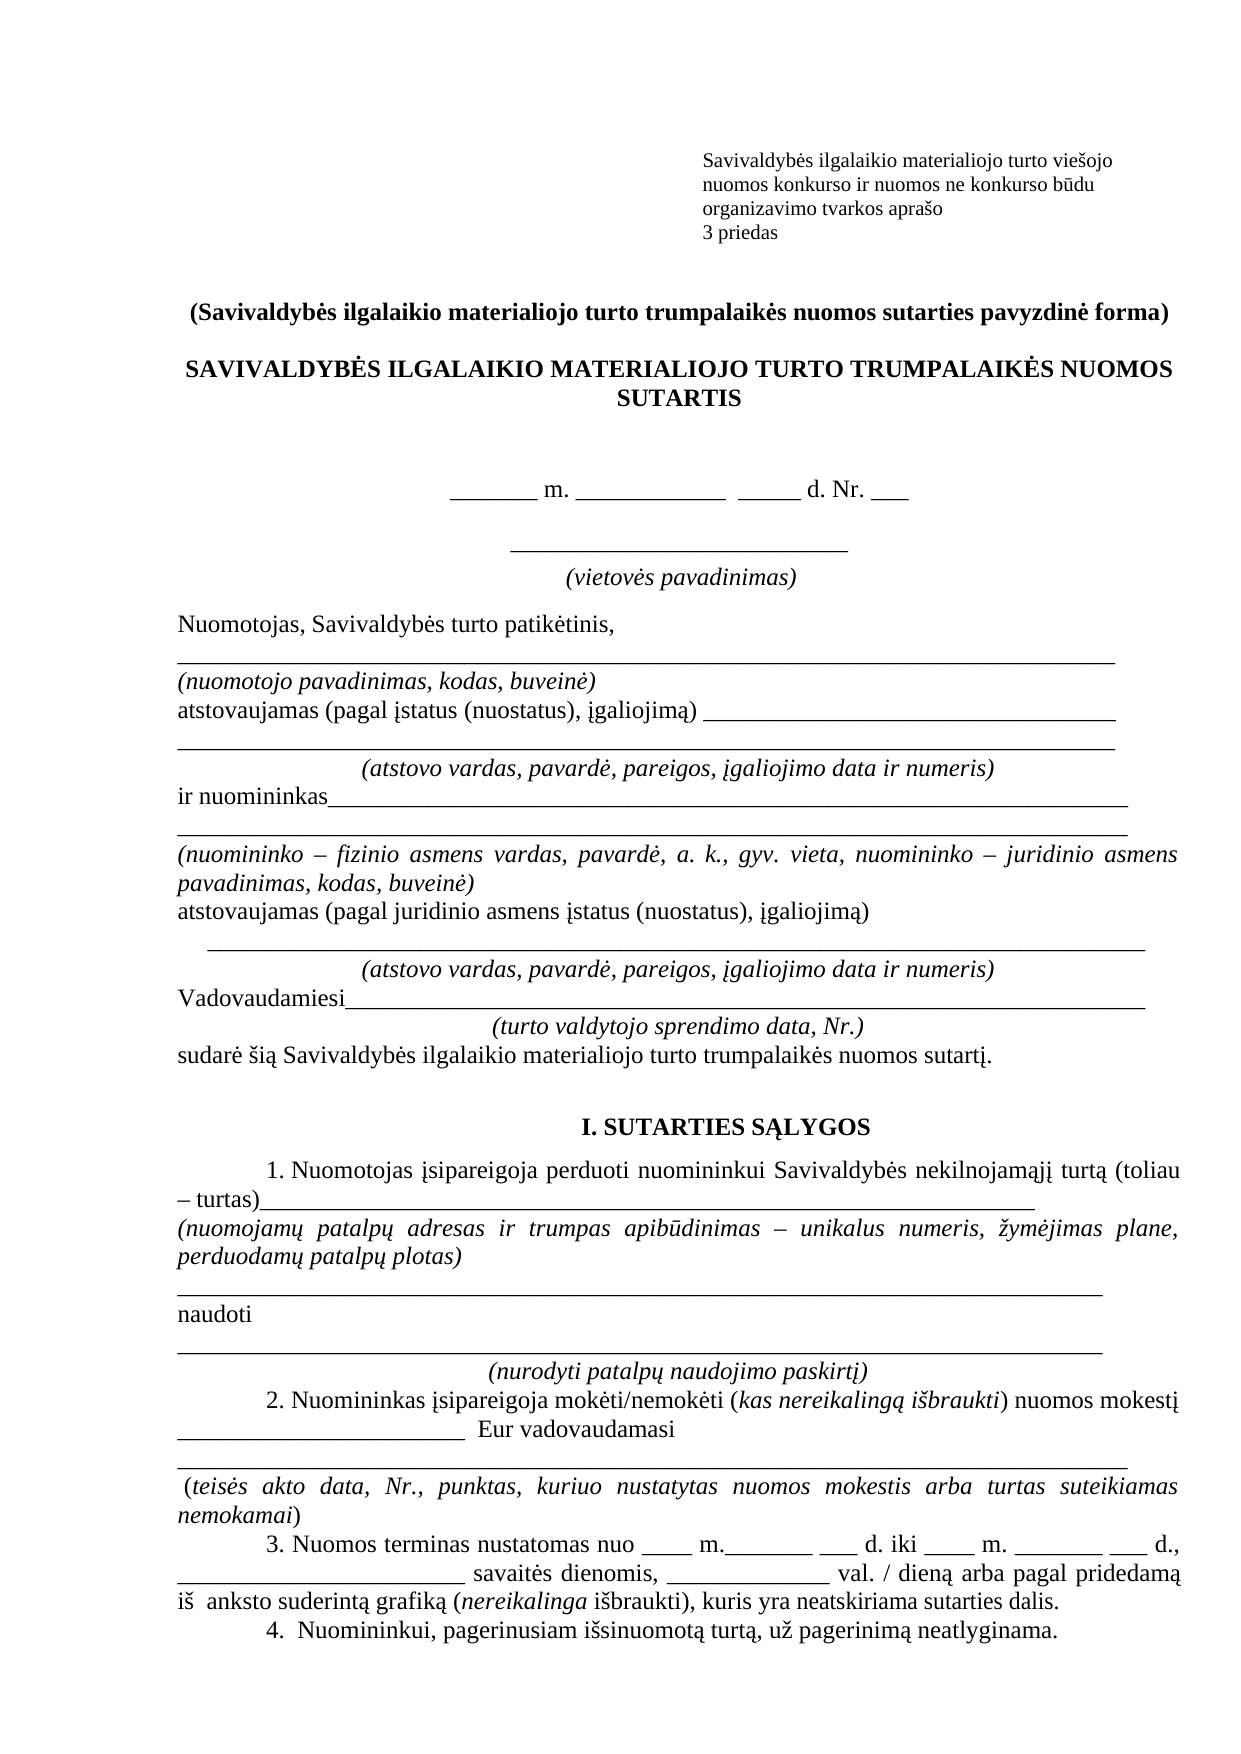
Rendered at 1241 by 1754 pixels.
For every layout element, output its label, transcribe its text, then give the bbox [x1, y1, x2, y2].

text ____________________________________________________________________________ [177, 810, 1181, 839]
text (nuomininko – fizinio asmens vardas, pavardė, a. k., gyv. vieta, nuomininko – juridinio asmens pavadinimas, kodas, buveinė) [177, 839, 1181, 896]
text atstovaujamas (pagal įstatus (nuostatus), įgaliojimą) _________________________________ [177, 695, 1181, 724]
text nuomos konkurso ir nuomos ne konkurso būdu [702, 172, 1181, 196]
text naudoti __________________________________________________________________________ [177, 1299, 1181, 1356]
text (atstovo vardas, pavardė, pareigos, įgaliojimo data ir numeris) [177, 954, 1181, 983]
text 3 priedas [702, 220, 1181, 244]
text _______ m. ____________ _____ d. Nr. ___ [177, 469, 1181, 504]
text SAVIVALDYBĖS ILGALAIKIO MATERIALIOJO TURTO TRUMPALAIKĖS NUOMOS SUTARTIS [177, 354, 1181, 412]
text sudarė šią Savivaldybės ilgalaikio materialiojo turto trumpalaikės nuomos sutartį. [177, 1040, 1181, 1069]
text ___________________________________________________________________________ [177, 925, 1181, 954]
text (atstovo vardas, pavardė, pareigos, įgaliojimo data ir numeris) [177, 753, 1181, 781]
text (nuomojamų patalpų adresas ir trumpas apibūdinimas – unikalus numeris, žymėjimas plane, perduodamų patalpų plotas) [177, 1213, 1181, 1270]
text 4. Nuomininkui, pagerinusiam išsinuomotą turtą, už pagerinimą neatlyginama. [177, 1615, 1181, 1644]
text ___________________________________________________________________________ [177, 724, 1181, 753]
text (turto valdytojo sprendimo data, Nr.) [177, 1011, 1181, 1040]
text Savivaldybės ilgalaikio materialiojo turto viešojo [702, 148, 1181, 172]
text Vadovaudamiesi________________________________________________________________ [177, 983, 1181, 1011]
text (nurodyti patalpų naudojimo paskirtį) [177, 1356, 1181, 1385]
text organizavimo tvarkos aprašo [702, 196, 1181, 220]
text I. SUTARTIES SĄLYGOS [177, 1112, 1181, 1141]
text (Savivaldybės ilgalaikio materialiojo turto trumpalaikės nuomos sutarties pavyzdinė forma) [177, 297, 1181, 325]
text __________________________________________________________________________ [177, 1270, 1181, 1299]
text ___________________________ [177, 521, 1181, 557]
text (nuomotojo pavadinimas, kodas, buveinė) [177, 666, 1181, 695]
text atstovaujamas (pagal juridinio asmens įstatus (nuostatus), įgaliojimą) [177, 896, 1181, 925]
text Nuomotojas, Savivaldybės turto patikėtinis, ___________________________________________________________________________ [177, 609, 1181, 666]
text 1. Nuomotojas įsipareigoja perduoti nuomininkui Savivaldybės nekilnojamąjį turtą (toliau – turtas)______________________________________________________________ [177, 1155, 1181, 1213]
text (vietovės pavadinimas) [177, 557, 1181, 592]
text (teisės akto data, Nr., punktas, kuriuo nustatytas nuomos mokestis arba turtas suteikiamas nemokamai) [177, 1471, 1181, 1529]
text ir nuomininkas________________________________________________________________ [177, 781, 1181, 810]
text 2. Nuomininkas įsipareigoja mokėti/nemokėti (kas nereikalingą išbraukti) nuomos mokestį _______________________ Eur vadovaudamasi ____________________________________________________________________________ [177, 1385, 1181, 1471]
text 3. Nuomos terminas nustatomas nuo ____ m._______ ___ d. iki ____ m. _______ ___ d., _______________________ savaitės dienomis, _____________ val. / dieną arba pagal pridedamą iš anksto suderintą grafiką (nereikalinga išbraukti), kuris yra neatskiriama sutarties dalis. [177, 1529, 1181, 1615]
